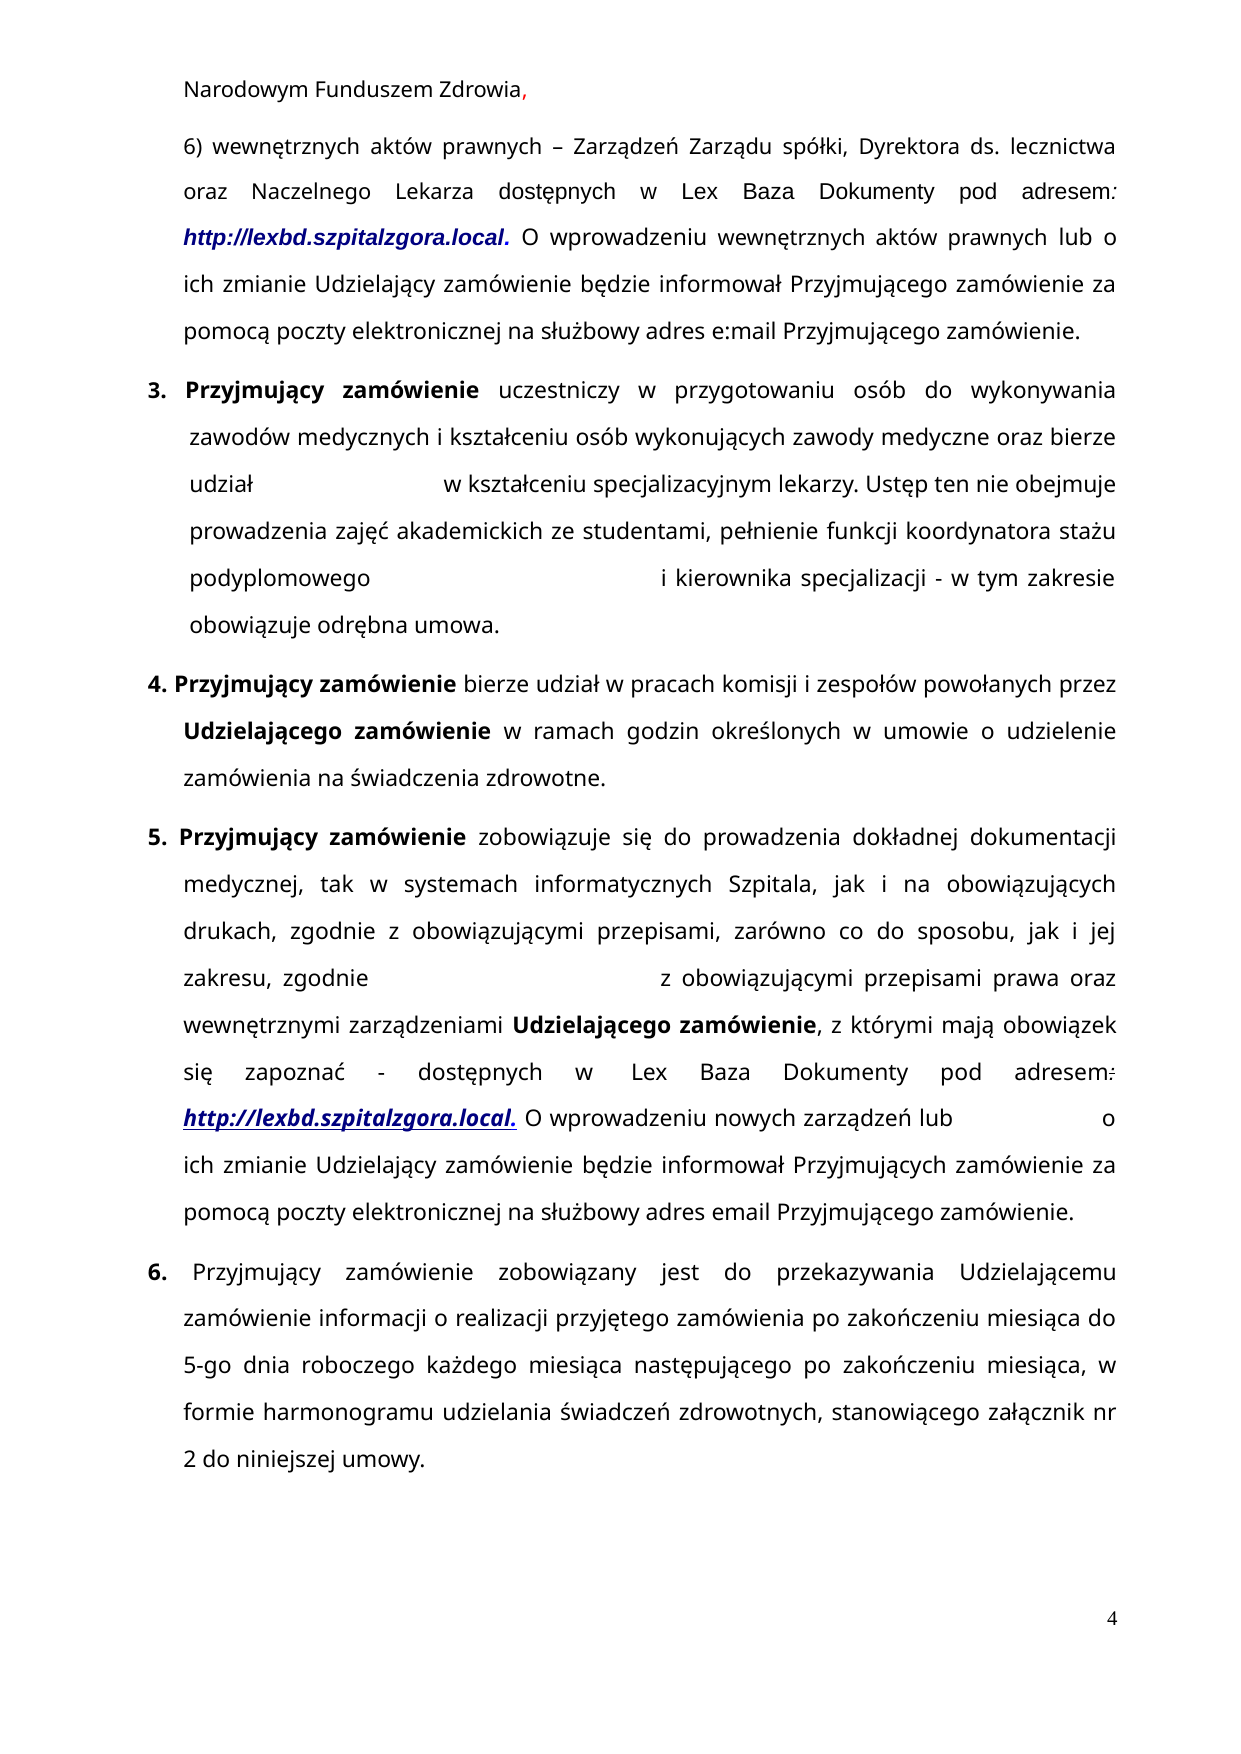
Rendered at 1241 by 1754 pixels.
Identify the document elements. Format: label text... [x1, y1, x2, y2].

list 6) wewnętrznych aktów prawnych – Zarządzeń Zarządu spółki, Dyrektora ds. lecznictwa oraz Naczelnego Lekarza dostępnych w Lex Baza Dokumenty pod adresem: http://lexbd.szpitalzgora.local. O wprowadzeniu wewnętrznych aktów prawnych lub o ich zmianie Udzielający zamówienie będzie informował Przyjmującego zamówienie za pomocą poczty elektronicznej na służbowy adres e:mail Przyjmującego zamówienie. [183, 131, 1117, 346]
text 3. Przyjmujący zamówienie uczestniczy w przygotowaniu osób do wykonywania zawodów medycznych i kształceniu osób wykonujących zawody medyczne oraz bierze udział w kształceniu specjalizacyjnym lekarzy. Ustęp ten nie obejmuje prowadzenia zajęć akademickich ze studentami, pełnienie funkcji koordynatora stażu podyplomowego i kierownika specjalizacji - w tym zakresie obowiązuje odrębna umowa. [148, 374, 1117, 640]
list Narodowym Funduszem Zdrowia, [183, 74, 1117, 103]
text 5. Przyjmujący zamówienie zobowiązuje się do prowadzenia dokładnej dokumentacji medycznej, tak w systemach informatycznych Szpitala, jak i na obowiązujących drukach, zgodnie z obowiązującymi przepisami, zarówno co do sposobu, jak i jej zakresu, zgodnie z obowiązującymi przepisami prawa oraz wewnętrznymi zarządzeniami Udzielającego zamówienie, z którymi mają obowiązek się zapoznać - dostępnych w Lex Baza Dokumenty pod adresem: http://lexbd.szpitalzgora.local. O wprowadzeniu nowych zarządzeń lub o ich zmianie Udzielający zamówienie będzie informował Przyjmujących zamówienie za pomocą poczty elektronicznej na służbowy adres email Przyjmującego zamówienie. [148, 821, 1117, 1227]
text 4. Przyjmujący zamówienie bierze udział w pracach komisji i zespołów powołanych przez Udzielającego zamówienie w ramach godzin określonych w umowie o udzielenie zamówienia na świadczenia zdrowotne. [148, 668, 1117, 793]
text 6. Przyjmujący zamówienie zobowiązany jest do przekazywania Udzielającemu zamówienie informacji o realizacji przyjętego zamówienia po zakończeniu miesiąca do 5-go dnia roboczego każdego miesiąca następującego po zakończeniu miesiąca, w formie harmonogramu udzielania świadczeń zdrowotnych, stanowiącego załącznik nr 2 do niniejszej umowy. [148, 1255, 1117, 1474]
